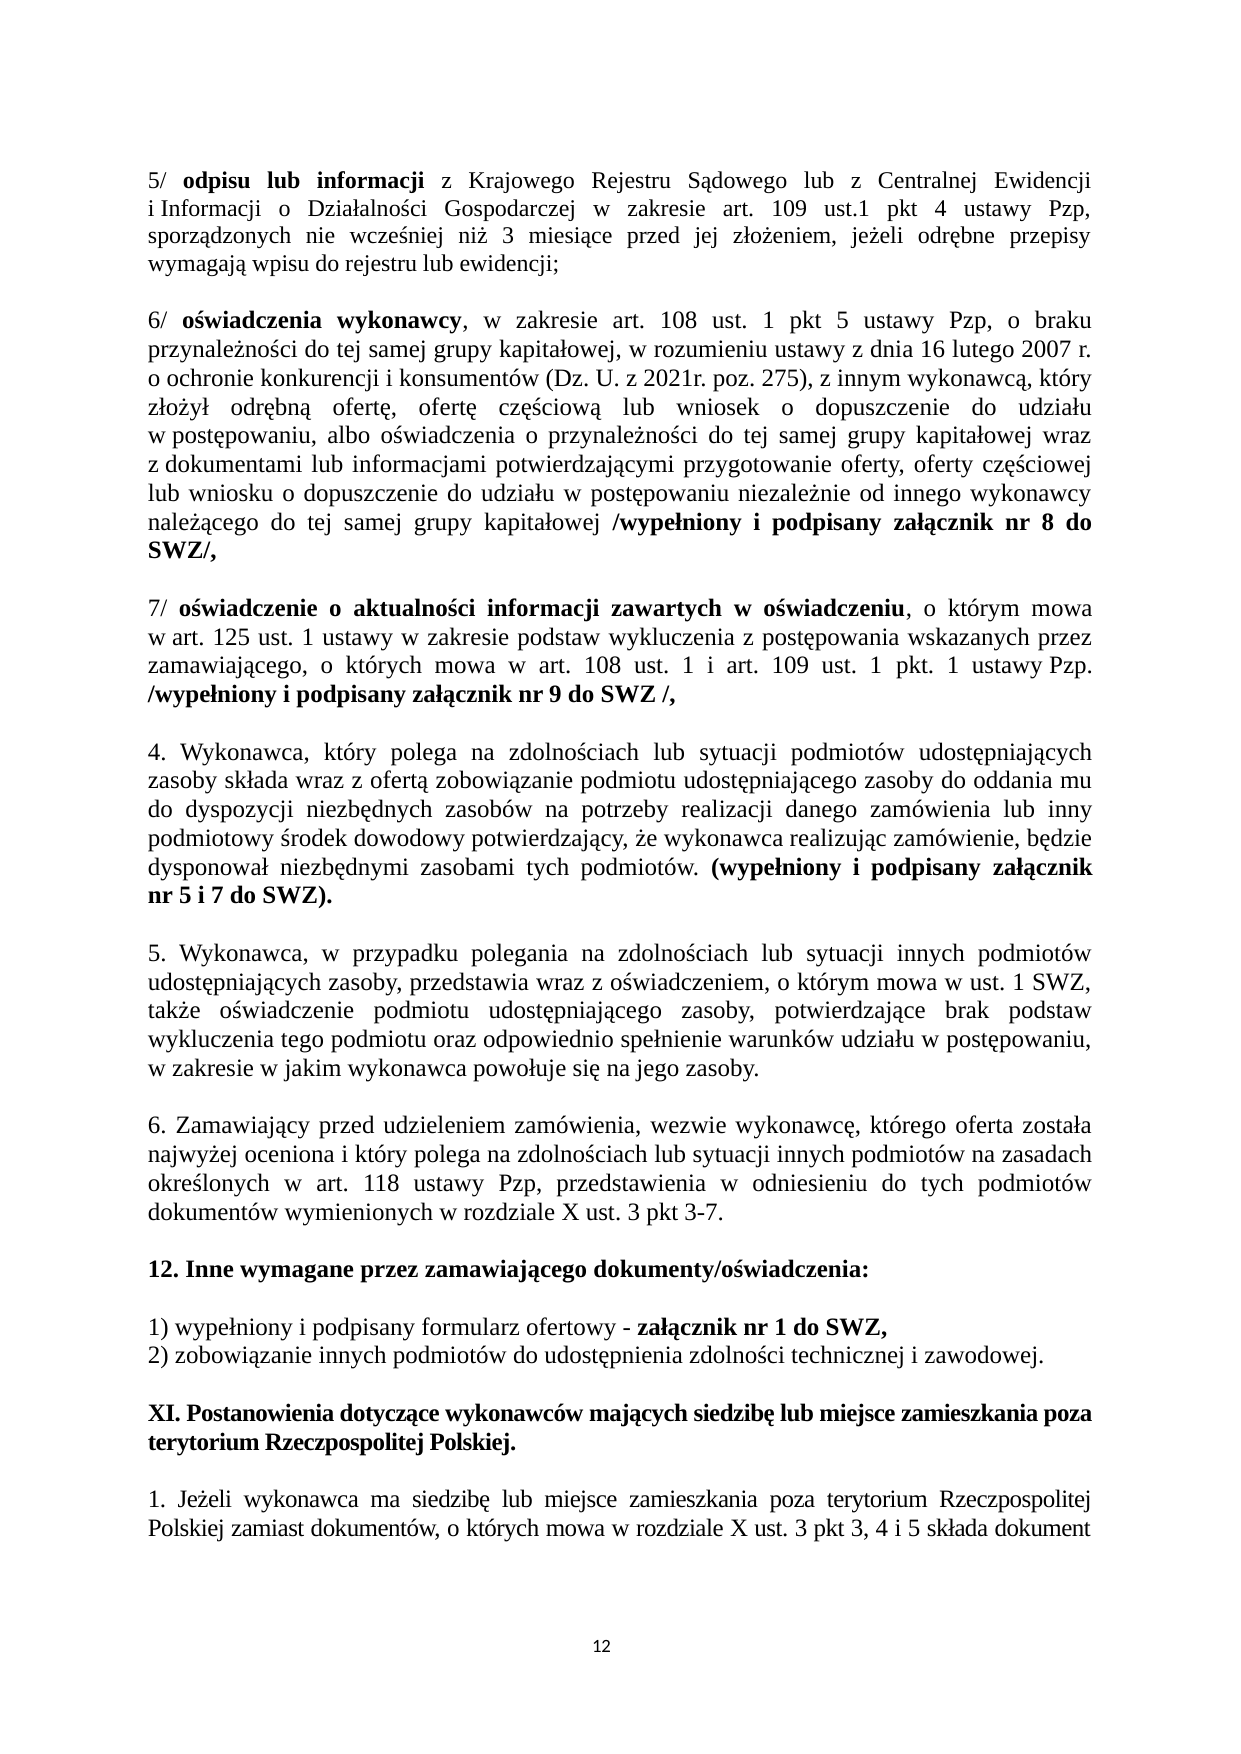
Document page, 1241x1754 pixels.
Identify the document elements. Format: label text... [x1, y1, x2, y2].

text 6. Zamawiający przed udzieleniem zamówienia, wezwie wykonawcę, którego oferta została najwyżej oceniona i który polega na zdolnościach lub sytuacji innych podmiotów na zasadach określonych w art. 118 ustawy Pzp, przedstawienia w odniesieniu do tych podmiotów dokumentów wymienionych w rozdziale X ust. 3 pkt 3-7. [148, 1110, 1093, 1225]
text 6/ oświadczenia wykonawcy, w zakresie art. 108 ust. 1 pkt 5 ustawy Pzp, o braku przynależności do tej samej grupy kapitałowej, w rozumieniu ustawy z dnia 16 lutego 2007 r. o ochronie konkurencji i konsumentów (Dz. U. z 2021r. poz. 275), z innym wykonawcą, który złożył odrębną ofertę, ofertę częściową lub wniosek o dopuszczenie do udziału w postępowaniu, albo oświadczenia o przynależności do tej samej grupy kapitałowej wraz z dokumentami lub informacjami potwierdzającymi przygotowanie oferty, oferty częściowej lub wniosku o dopuszczenie do udziału w postępowaniu niezależnie od innego wykonawcy należącego do tej samej grupy kapitałowej /wypełniony i podpisany załącznik nr 8 do SWZ/, [148, 305, 1093, 564]
text 2) zobowiązanie innych podmiotów do udostępnienia zdolności technicznej i zawodowej. [148, 1340, 1093, 1369]
text 7/ oświadczenie o aktualności informacji zawartych w oświadczeniu, o którym mowa w art. 125 ust. 1 ustawy w zakresie podstaw wykluczenia z postępowania wskazanych przez zamawiającego, o których mowa w art. 108 ust. 1 i art. 109 ust. 1 pkt. 1 ustawy Pzp. /wypełniony i podpisany załącznik nr 9 do SWZ /, [148, 593, 1093, 708]
text 5. Wykonawca, w przypadku polegania na zdolnościach lub sytuacji innych podmiotów udostępniających zasoby, przedstawia wraz z oświadczeniem, o którym mowa w ust. 1 SWZ, także oświadczenie podmiotu udostępniającego zasoby, potwierdzające brak podstaw wykluczenia tego podmiotu oraz odpowiednio spełnienie warunków udziału w postępowaniu, w zakresie w jakim wykonawca powołuje się na jego zasoby. [148, 938, 1093, 1082]
text 12. Inne wymagane przez zamawiającego dokumenty/oświadczenia: [148, 1254, 1093, 1283]
text 5/ odpisu lub informacji z Krajowego Rejestru Sądowego lub z Centralnej Ewidencji i Informacji o Działalności Gospodarczej w zakresie art. 109 ust.1 pkt 4 ustawy Pzp, sporządzonych nie wcześniej niż 3 miesiące przed jej złożeniem, jeżeli odrębne przepisy wymagają wpisu do rejestru lub ewidencji; [148, 166, 1093, 277]
text 1. Jeżeli wykonawca ma siedzibę lub miejsce zamieszkania poza terytorium Rzeczpospolitej Polskiej zamiast dokumentów, o których mowa w rozdziale X ust. 3 pkt 3, 4 i 5 składa dokument [148, 1484, 1093, 1542]
text XI. Postanowienia dotyczące wykonawców mających siedzibę lub miejsce zamieszkania poza terytorium Rzeczpospolitej Polskiej. [148, 1398, 1093, 1455]
text 4. Wykonawca, który polega na zdolnościach lub sytuacji podmiotów udostępniających zasoby składa wraz z ofertą zobowiązanie podmiotu udostępniającego zasoby do oddania mu do dyspozycji niezbędnych zasobów na potrzeby realizacji danego zamówienia lub inny podmiotowy środek dowodowy potwierdzający, że wykonawca realizując zamówienie, będzie dysponował niezbędnymi zasobami tych podmiotów. (wypełniony i podpisany załącznik nr 5 i 7 do SWZ). [148, 737, 1093, 909]
text 1) wypełniony i podpisany formularz ofertowy - załącznik nr 1 do SWZ, [148, 1312, 1093, 1340]
